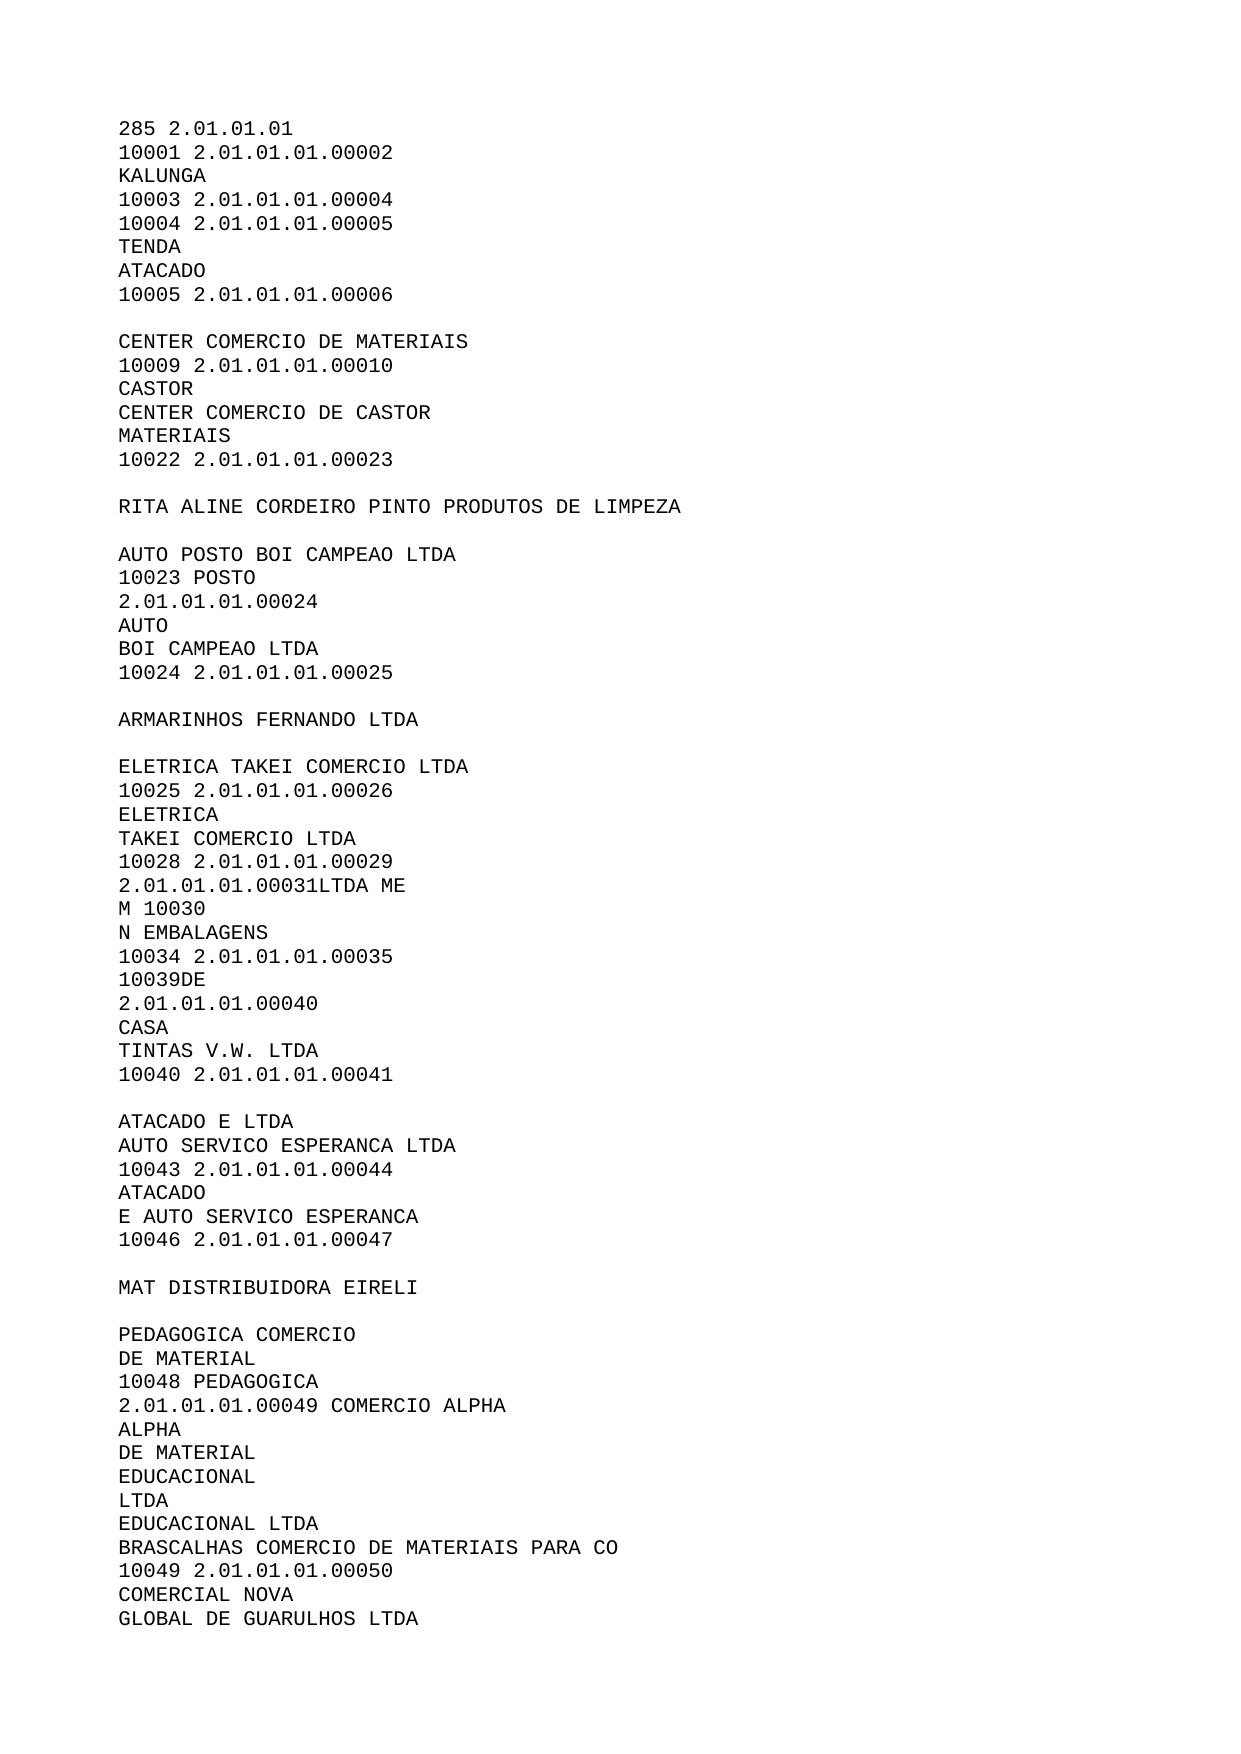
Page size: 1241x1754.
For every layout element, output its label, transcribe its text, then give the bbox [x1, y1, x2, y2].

text COMERCIAL NOVA [118, 1584, 1122, 1608]
text 10049 2.01.01.01.00050 [118, 1561, 1122, 1584]
text CASA [118, 1017, 1122, 1040]
text 10005 2.01.01.01.00006 [118, 284, 1122, 307]
text TENDA [118, 236, 1122, 260]
text CASTOR [118, 378, 1122, 402]
text TINTAS V.W. LTDA [118, 1040, 1122, 1064]
text PEDAGOGICA COMERCIO [118, 1324, 1122, 1348]
text ELETRICA TAKEI COMERCIO LTDA [118, 757, 1122, 780]
text DE MATERIAL [118, 1442, 1122, 1466]
text ATACADO [118, 1182, 1122, 1206]
text 10039DE [118, 969, 1122, 993]
text AUTO [118, 615, 1122, 638]
text 2.01.01.01.00031LTDA ME [118, 875, 1122, 898]
text 10023 POSTO [118, 567, 1122, 591]
text E AUTO SERVICO ESPERANCA [118, 1206, 1122, 1229]
text BOI CAMPEAO LTDA [118, 638, 1122, 662]
text 285 2.01.01.01 [118, 118, 1122, 142]
text MAT DISTRIBUIDORA EIRELI [118, 1277, 1122, 1300]
text 10046 2.01.01.01.00047 [118, 1229, 1122, 1253]
text 2.01.01.01.00024 [118, 591, 1122, 615]
text BRASCALHAS COMERCIO DE MATERIAIS PARA CO [118, 1537, 1122, 1561]
text ELETRICA [118, 804, 1122, 827]
text 10024 2.01.01.01.00025 [118, 662, 1122, 686]
text 10043 2.01.01.01.00044 [118, 1158, 1122, 1182]
text 10004 2.01.01.01.00005 [118, 213, 1122, 236]
text 10001 2.01.01.01.00002 [118, 142, 1122, 165]
text AUTO POSTO BOI CAMPEAO LTDA [118, 544, 1122, 567]
text 10025 2.01.01.01.00026 [118, 780, 1122, 804]
text RITA ALINE CORDEIRO PINTO PRODUTOS DE LIMPEZA [118, 496, 1122, 520]
text EDUCACIONAL [118, 1466, 1122, 1489]
text AUTO SERVICO ESPERANCA LTDA [118, 1135, 1122, 1158]
text DE MATERIAL [118, 1348, 1122, 1371]
text 10034 2.01.01.01.00035 [118, 946, 1122, 969]
text M 10030 [118, 898, 1122, 922]
text 10048 PEDAGOGICA [118, 1371, 1122, 1395]
text ATACADO E LTDA [118, 1111, 1122, 1135]
text 10040 2.01.01.01.00041 [118, 1064, 1122, 1088]
text CENTER COMERCIO DE CASTOR [118, 402, 1122, 426]
text GLOBAL DE GUARULHOS LTDA [118, 1608, 1122, 1631]
text CENTER COMERCIO DE MATERIAIS [118, 331, 1122, 354]
text ARMARINHOS FERNANDO LTDA [118, 709, 1122, 733]
text KALUNGA [118, 165, 1122, 189]
text 10028 2.01.01.01.00029 [118, 851, 1122, 875]
text 2.01.01.01.00049 COMERCIO ALPHA [118, 1395, 1122, 1419]
text 2.01.01.01.00040 [118, 993, 1122, 1017]
text 10003 2.01.01.01.00004 [118, 189, 1122, 213]
text TAKEI COMERCIO LTDA [118, 827, 1122, 851]
text EDUCACIONAL LTDA [118, 1513, 1122, 1537]
text MATERIAIS [118, 426, 1122, 449]
text ATACADO [118, 260, 1122, 284]
text 10022 2.01.01.01.00023 [118, 449, 1122, 473]
text ALPHA [118, 1419, 1122, 1442]
text 10009 2.01.01.01.00010 [118, 354, 1122, 378]
text LTDA [118, 1489, 1122, 1513]
text N EMBALAGENS [118, 922, 1122, 946]
